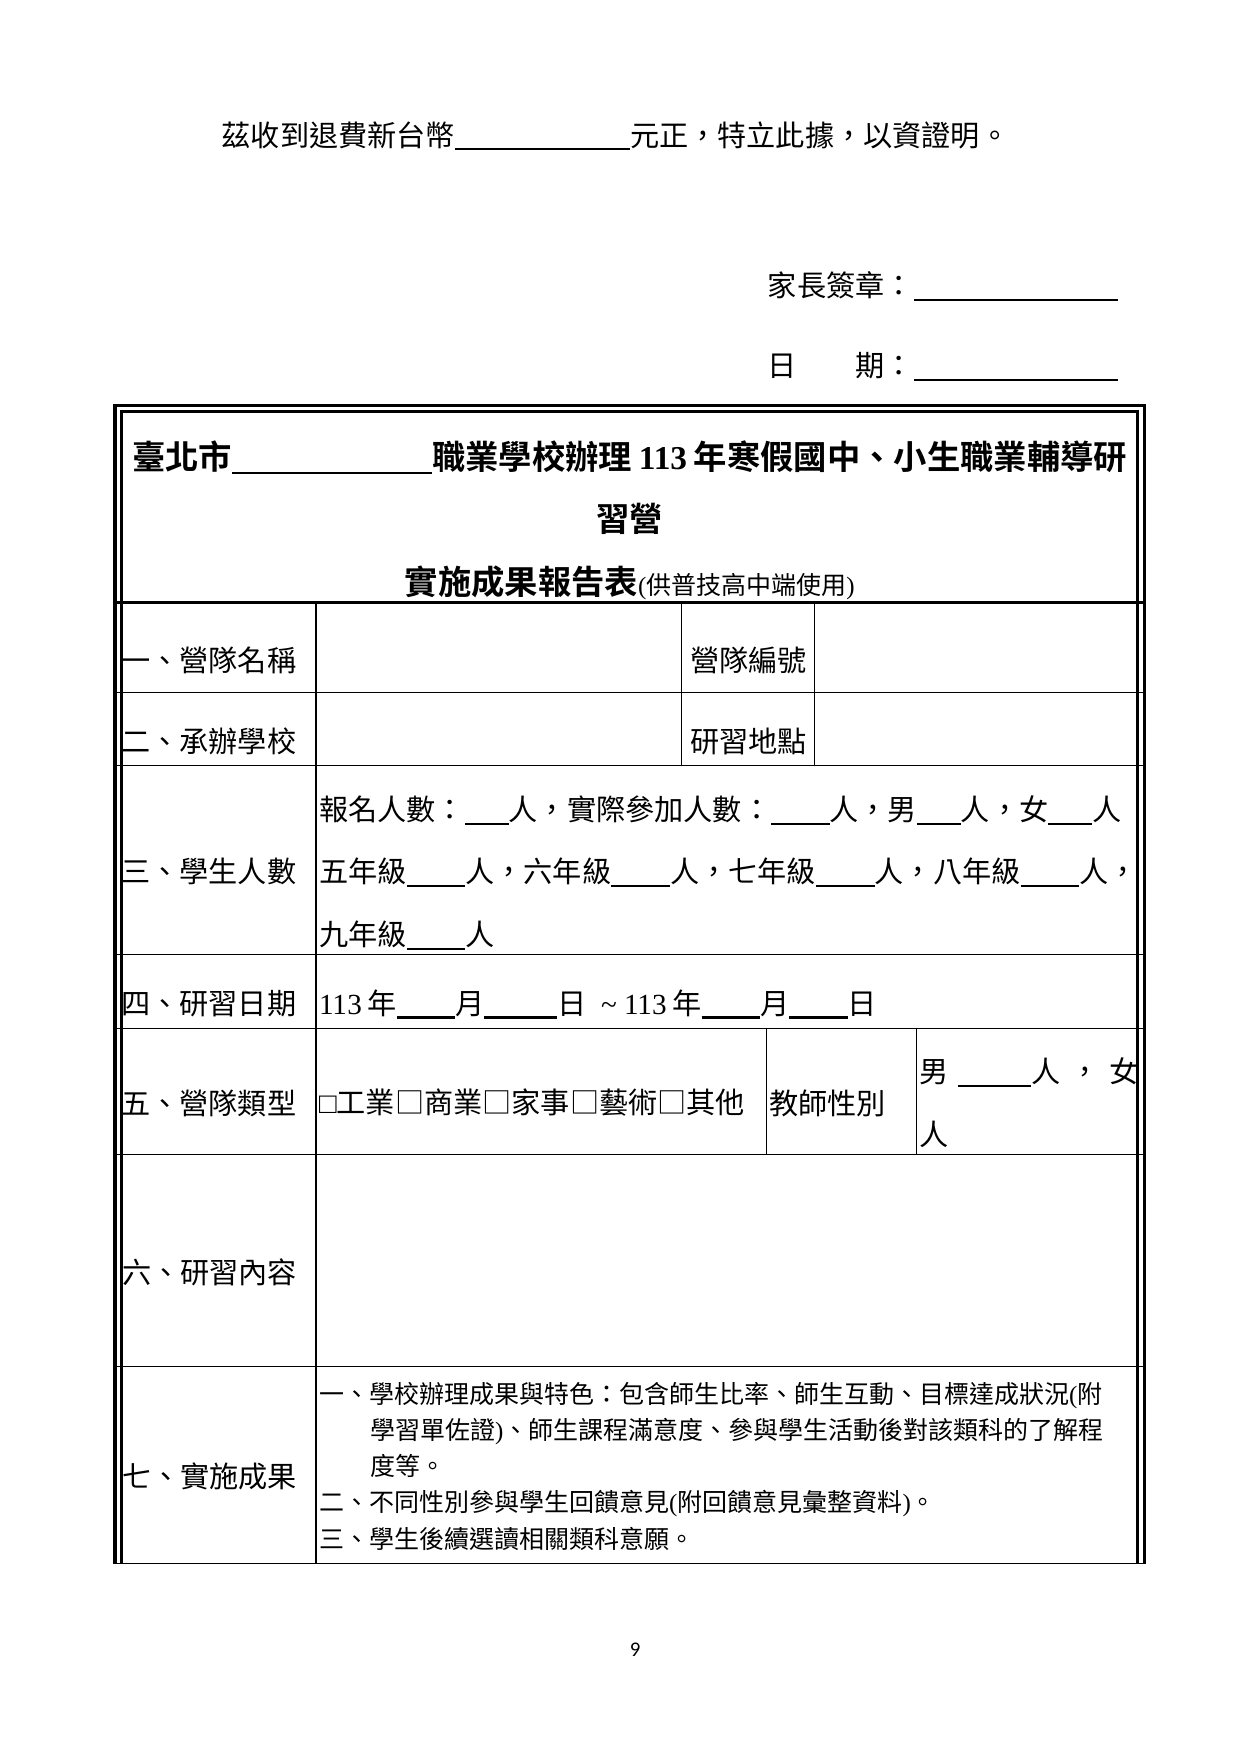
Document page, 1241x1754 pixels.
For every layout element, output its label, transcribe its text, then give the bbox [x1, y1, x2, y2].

text 家長簽章： [768, 263, 1152, 305]
table_cell 六、研習內容 [123, 1155, 315, 1366]
table_cell 四、研習日期 [123, 955, 315, 1027]
table_cell [317, 1155, 1136, 1366]
table_cell 營隊編號 [682, 604, 814, 692]
table_cell [317, 693, 681, 765]
table_cell 一、營隊名稱 [123, 604, 315, 692]
table_cell 男 人，女 人 [917, 1029, 1136, 1153]
table_cell 113年 月 日 ~ 113年 月 日 [317, 955, 1136, 1027]
table_cell □工業□商業□家事□藝術□其他 [317, 1029, 766, 1153]
table_cell 報名人數： 人，實際參加人數： 人，男 人，女 人 五年級 人，六年級 人，七年級 人，八年級 人，九年級 人 [317, 766, 1136, 953]
table_cell [317, 604, 681, 692]
table_header 臺北市 職業學校辦理113年寒假國中、小生職業輔導研習營 實施成果報告表(供普技高中端使用) [118, 407, 1141, 601]
table_cell 五、營隊類型 [123, 1029, 315, 1153]
table_cell 七、實施成果 [123, 1367, 315, 1562]
table_cell [815, 604, 1136, 692]
table_cell 教師性別 [767, 1029, 916, 1153]
text 茲收到退費新台幣 元正，特立此據，以資證明。 [221, 112, 1152, 154]
text 日 期： [768, 343, 1152, 385]
table_cell 一、學校辦理成果與特色：包含師生比率、師生互動、目標達成狀況(附學習單佐證)、師生課程滿意度、參與學生活動後對該類科的了解程度等。 二、不同性別參與學生回饋意見(附回饋意見彙整資料)。 三、學生後續選讀相關類科意願。 [317, 1367, 1136, 1562]
table_cell 三、學生人數 [123, 766, 315, 953]
table_cell 二、承辦學校 [123, 693, 315, 765]
table_cell [815, 693, 1136, 765]
table_cell 研習地點 [682, 693, 814, 765]
